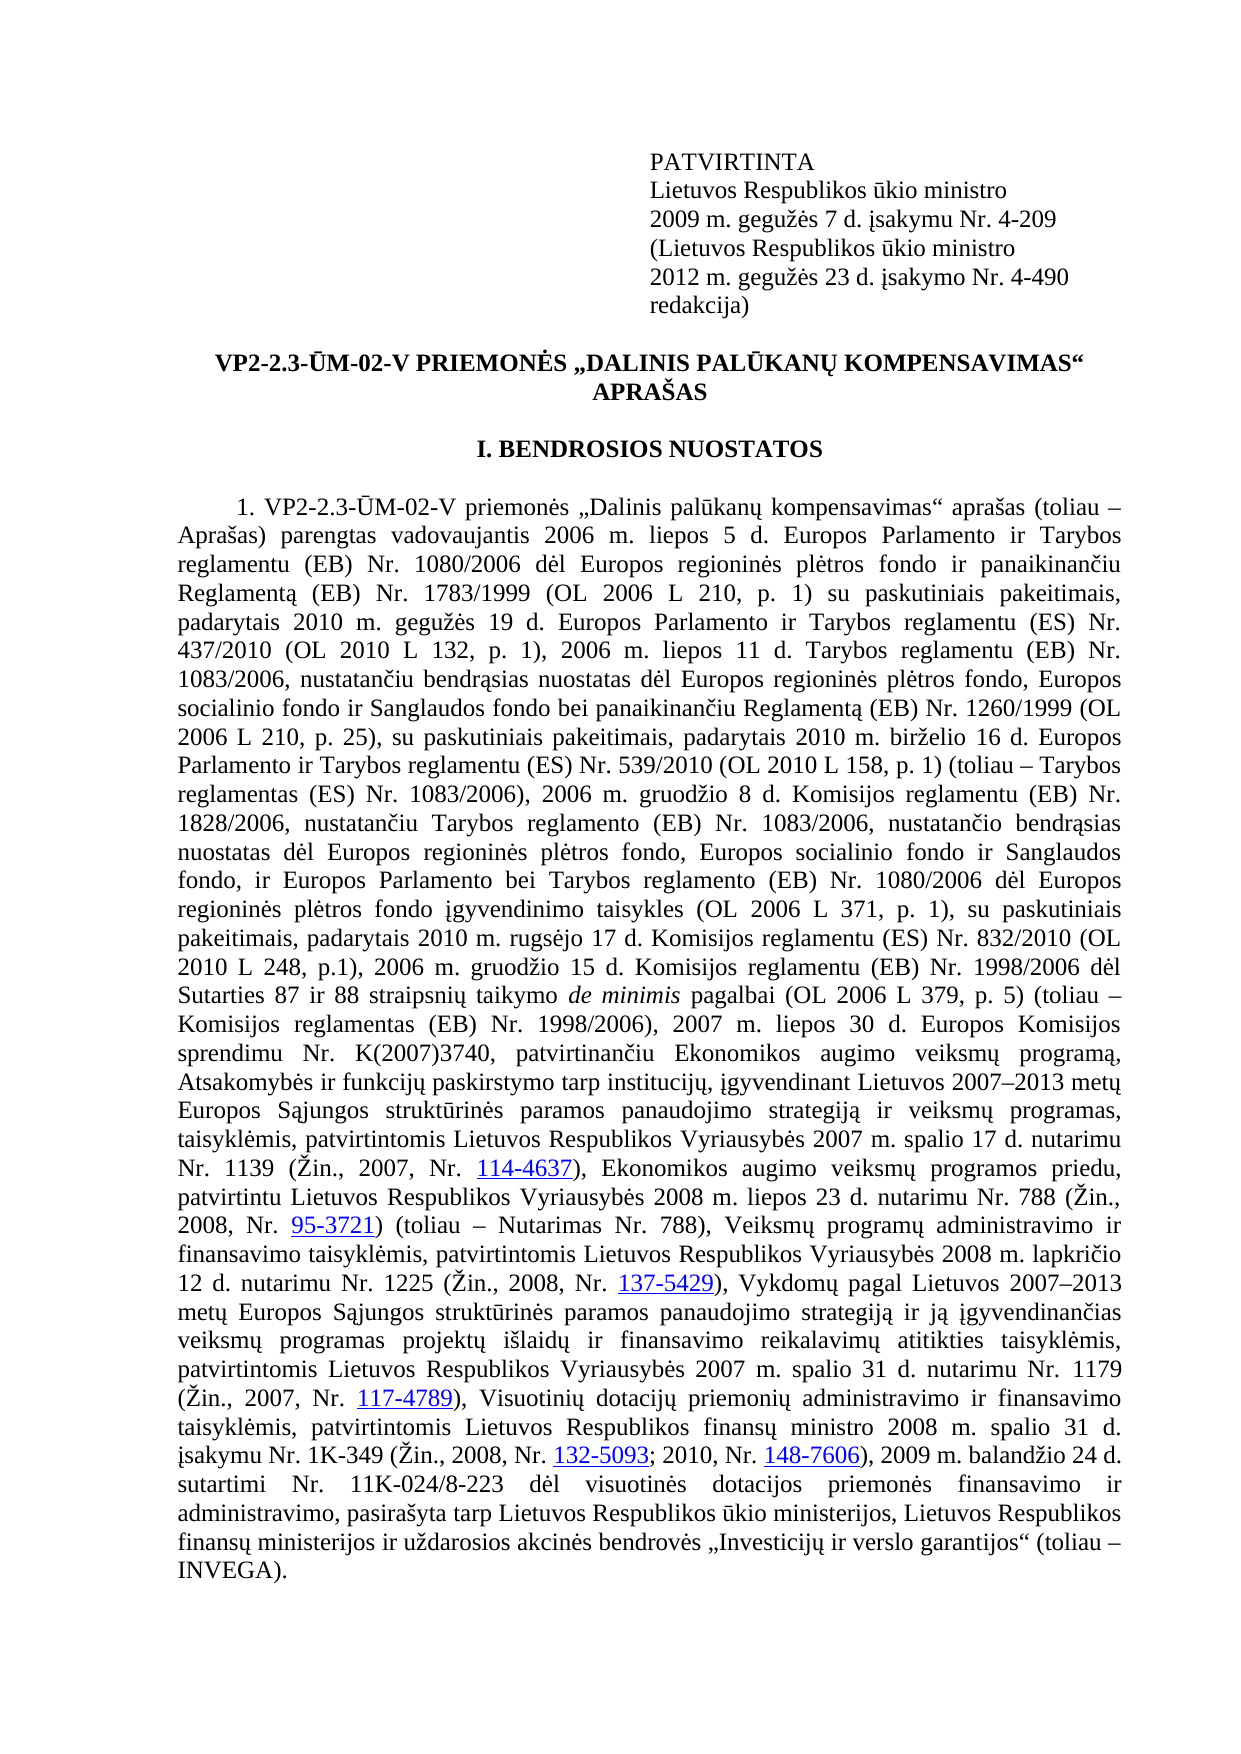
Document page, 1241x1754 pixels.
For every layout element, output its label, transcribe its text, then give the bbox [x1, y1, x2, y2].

text I. BENDROSIOS NUOSTATOS [177, 434, 1122, 463]
text Lietuvos Respublikos ūkio ministro [649, 176, 1122, 204]
text 2012 m. gegužės 23 d. įsakymo Nr. 4-490 [649, 262, 1122, 291]
text 2009 m. gegužės 7 d. įsakymu Nr. 4-209 [649, 204, 1122, 233]
text redakcija) [649, 291, 1122, 319]
text PATVIRTINTA [649, 147, 1122, 176]
text (Lietuvos Respublikos ūkio ministro [649, 233, 1122, 262]
text 1. VP2-2.3-ŪM-02-V priemonės „Dalinis palūkanų kompensavimas“ aprašas (toliau – Aprašas) parengtas vadovaujantis 2006 m. liepos 5 d. Europos Parlamento ir Tarybos reglamentu (EB) Nr. 1080/2006 dėl Europos regioninės plėtros fondo ir panaikinančiu Reglamentą (EB) Nr. 1783/1999 (OL 2006 L 210, p. 1) su paskutiniais pakeitimais, padarytais 2010 m. gegužės 19 d. Europos Parlamento ir Tarybos reglamentu (ES) Nr. 437/2010 (OL 2010 L 132, p. 1), 2006 m. liepos 11 d. Tarybos reglamentu (EB) Nr. 1083/2006, nustatančiu bendrąsias nuostatas dėl Europos regioninės plėtros fondo, Europos socialinio fondo ir Sanglaudos fondo bei panaikinančiu Reglamentą (EB) Nr. 1260/1999 (OL 2006 L 210, p. 25), su paskutiniais pakeitimais, padarytais 2010 m. birželio 16 d. Europos Parlamento ir Tarybos reglamentu (ES) Nr. 539/2010 (OL 2010 L 158, p. 1) (toliau – Tarybos reglamentas (ES) Nr. 1083/2006), 2006 m. gruodžio 8 d. Komisijos reglamentu (EB) Nr. 1828/2006, nustatančiu Tarybos reglamento (EB) Nr. 1083/2006, nustatančio bendrąsias nuostatas dėl Europos regioninės plėtros fondo, Europos socialinio fondo ir Sanglaudos fondo, ir Europos Parlamento bei Tarybos reglamento (EB) Nr. 1080/2006 dėl Europos regioninės plėtros fondo įgyvendinimo taisykles (OL 2006 L 371, p. 1), su paskutiniais pakeitimais, padarytais 2010 m. rugsėjo 17 d. Komisijos reglamentu (ES) Nr. 832/2010 (OL 2010 L 248, p.1), 2006 m. gruodžio 15 d. Komisijos reglamentu (EB) Nr. 1998/2006 dėl Sutarties 87 ir 88 straipsnių taikymo de minimis pagalbai (OL 2006 L 379, p. 5) (toliau – Komisijos reglamentas (EB) Nr. 1998/2006), 2007 m. liepos 30 d. Europos Komisijos sprendimu Nr. K(2007)3740, patvirtinančiu Ekonomikos augimo veiksmų programą, Atsakomybės ir funkcijų paskirstymo tarp institucijų, įgyvendinant Lietuvos 2007–2013 metų Europos Sąjungos struktūrinės paramos panaudojimo strategiją ir veiksmų programas, taisyklėmis, patvirtintomis Lietuvos Respublikos Vyriausybės 2007 m. spalio 17 d. nutarimu Nr. 1139 (Žin., 2007, Nr. 114-4637), Ekonomikos augimo veiksmų programos priedu, patvirtintu Lietuvos Respublikos Vyriausybės 2008 m. liepos 23 d. nutarimu Nr. 788 (Žin., 2008, Nr. 95-3721) (toliau – Nutarimas Nr. 788), Veiksmų programų administravimo ir finansavimo taisyklėmis, patvirtintomis Lietuvos Respublikos Vyriausybės 2008 m. lapkričio 12 d. nutarimu Nr. 1225 (Žin., 2008, Nr. 137-5429), Vykdomų pagal Lietuvos 2007–2013 metų Europos Sąjungos struktūrinės paramos panaudojimo strategiją ir ją įgyvendinančias veiksmų programas projektų išlaidų ir finansavimo reikalavimų atitikties taisyklėmis, patvirtintomis Lietuvos Respublikos Vyriausybės 2007 m. spalio 31 d. nutarimu Nr. 1179 (Žin., 2007, Nr. 117-4789), Visuotinių dotacijų priemonių administravimo ir finansavimo taisyklėmis, patvirtintomis Lietuvos Respublikos finansų ministro 2008 m. spalio 31 d. įsakymu Nr. 1K-349 (Žin., 2008, Nr. 132-5093; 2010, Nr. 148-7606), 2009 m. balandžio 24 d. sutartimi Nr. 11K-024/8-223 dėl visuotinės dotacijos priemonės finansavimo ir administravimo, pasirašyta tarp Lietuvos Respublikos ūkio ministerijos, Lietuvos Respublikos finansų ministerijos ir uždarosios akcinės bendrovės „Investicijų ir verslo garantijos“ (toliau – INVEGA). [177, 492, 1122, 1584]
text VP2-2.3-ŪM-02-V priemonės „dalinis palūkanų kompensavimas“ aprašas [177, 348, 1122, 406]
